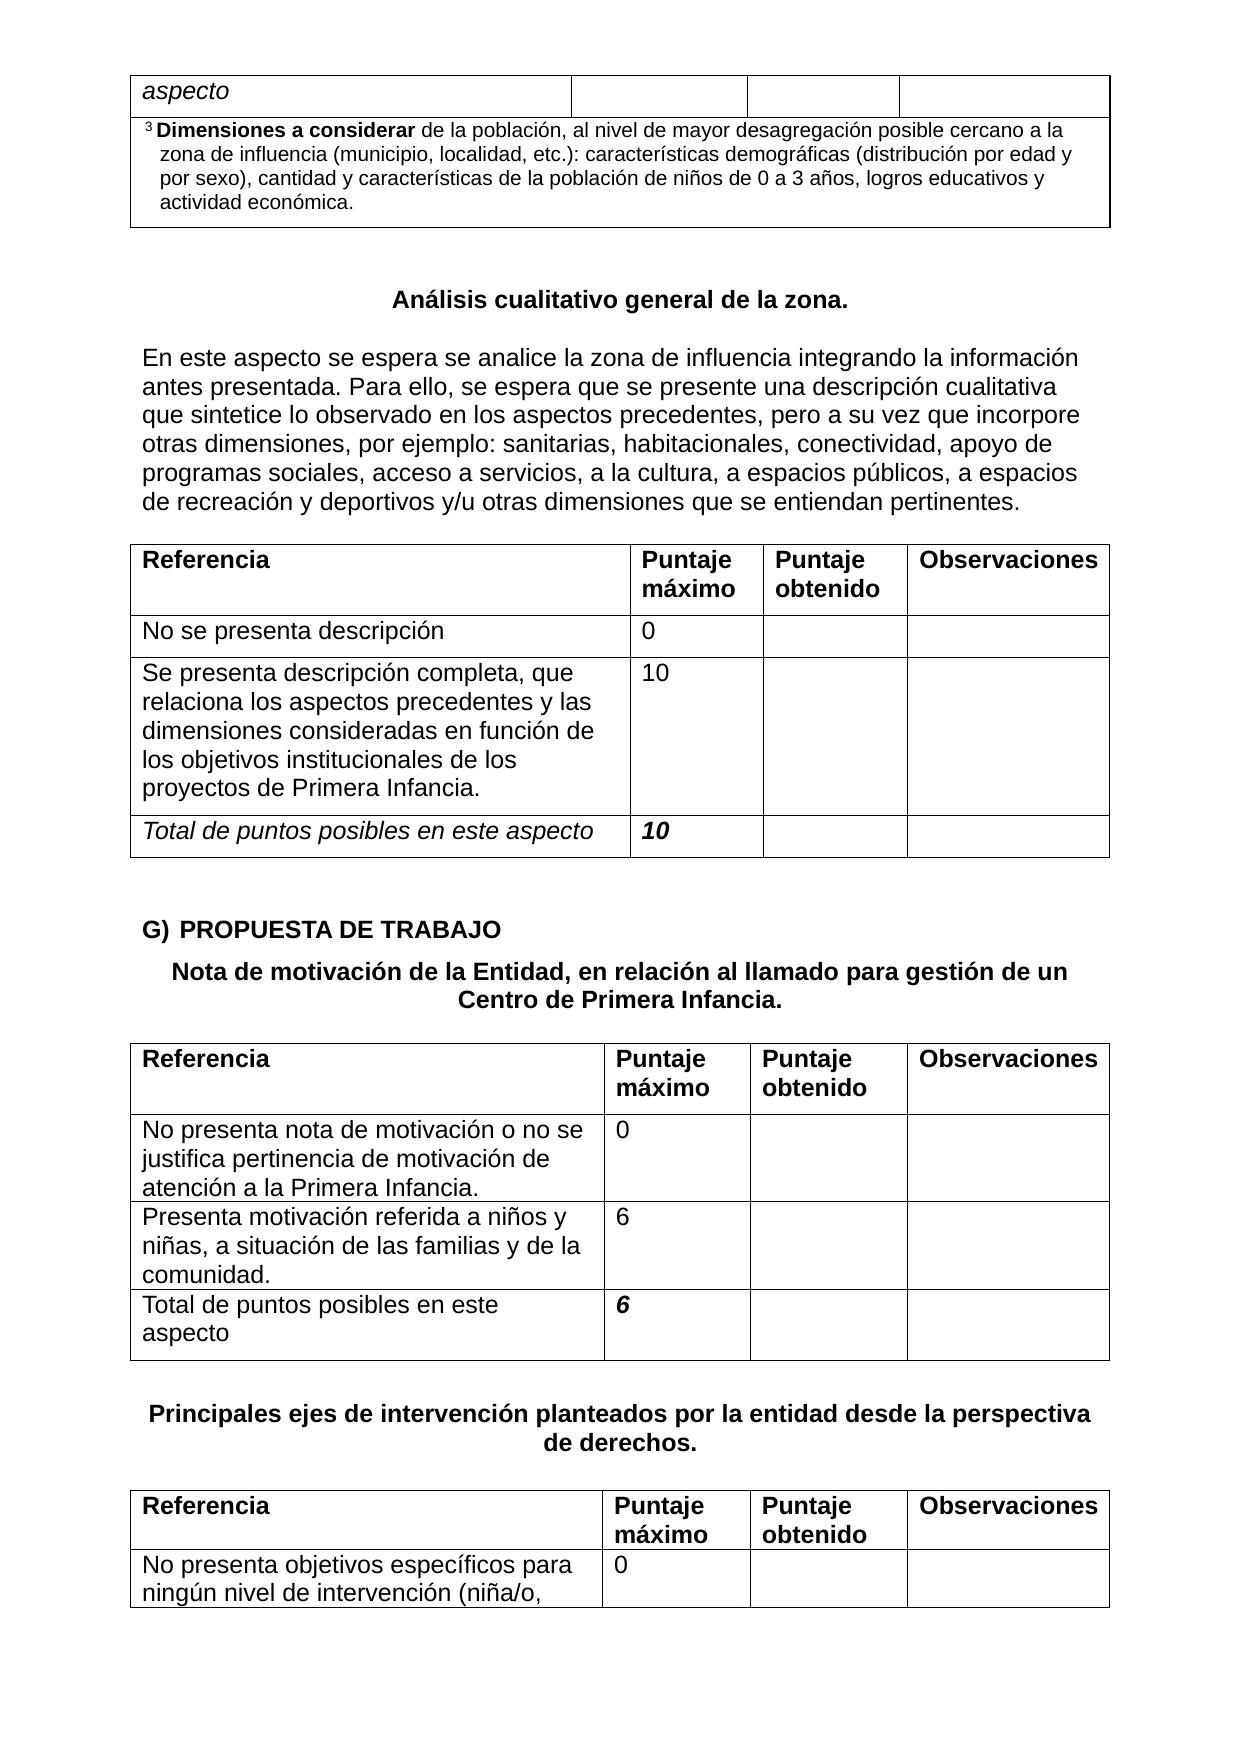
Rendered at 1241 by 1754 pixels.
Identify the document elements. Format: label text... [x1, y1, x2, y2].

text Nota de motivación de la Entidad, en relación al llamado para gestión de un Centro de Primera Infancia. [142, 957, 1098, 1014]
table_cell No presenta nota de motivación o no se justifica pertinencia de motivación de atención a la Primera Infancia. [131, 1115, 604, 1201]
table_cell 10 [631, 658, 763, 814]
table_cell [751, 1202, 907, 1288]
table_header Observaciones [908, 545, 1109, 615]
table_header Puntaje máximo [631, 545, 763, 615]
table_cell Total de puntos posibles en este aspecto [131, 1290, 604, 1359]
table_header Puntaje obtenido [764, 545, 907, 615]
table_cell 10 [631, 816, 763, 857]
table_cell [900, 76, 1109, 117]
table_cell Presenta motivación referida a niños y niñas, a situación de las familias y de la comunidad. [131, 1202, 604, 1288]
table_header Puntaje obtenido [751, 1491, 907, 1549]
table_cell [751, 1290, 907, 1359]
table_cell [908, 1550, 1109, 1607]
table_cell No se presenta descripción [131, 616, 630, 657]
table_cell 0 [631, 616, 763, 657]
table_header Puntaje obtenido [751, 1044, 907, 1114]
table_cell [751, 1115, 907, 1201]
table_header Referencia [131, 1491, 602, 1549]
table_cell [908, 616, 1109, 657]
table_cell [908, 1290, 1109, 1359]
table_header Observaciones [908, 1044, 1109, 1114]
table_cell 6 [605, 1202, 750, 1288]
table_cell Se presenta descripción completa, que relaciona los aspectos precedentes y las dimensiones consideradas en función de los objetivos institucionales de los proyectos de Primera Infancia. [131, 658, 630, 814]
table_cell Total de puntos posibles en este aspecto [131, 816, 630, 857]
text En este aspecto se espera se analice la zona de influencia integrando la información antes presentada. Para ello, se espera que se presente una descripción cualitativa que sintetice lo observado en los aspectos precedentes, pero a su vez que incorpore otras dimensiones, por ejemplo: sanitarias, habitacionales, conectividad, apoyo de programas sociales, acceso a servicios, a la cultura, a espacios públicos, a espacios de recreación y deportivos y/u otras dimensiones que se entiendan pertinentes. [142, 343, 1098, 515]
table_cell [908, 1115, 1109, 1201]
table_cell [908, 658, 1109, 814]
table_cell [764, 616, 907, 657]
table_header Puntaje máximo [605, 1044, 750, 1114]
table_header Referencia [131, 545, 630, 615]
table_cell [908, 1202, 1109, 1288]
table_cell 6 [605, 1290, 750, 1359]
list PROPUESTA DE TRABAJO [142, 915, 1098, 944]
table_header Puntaje máximo [603, 1491, 750, 1549]
table_cell [764, 658, 907, 814]
table_header Observaciones [908, 1491, 1109, 1549]
table_cell [764, 816, 907, 857]
table_cell [572, 76, 747, 117]
table_cell 3 Dimensiones a considerar de la población, al nivel de mayor desagregación posible cercano a la zona de influencia (municipio, localidad, etc.): características demográficas (distribución por edad y por sexo), cantidad y características de la población de niños de 0 a 3 años, logros educativos y actividad económica. [131, 118, 1109, 227]
table_cell [751, 1550, 907, 1607]
table_cell aspecto [131, 76, 571, 117]
table_cell No presenta objetivos específicos para ningún nivel de intervención (niña/o, [131, 1550, 602, 1607]
table_cell 0 [603, 1550, 750, 1607]
table_cell [908, 816, 1109, 857]
table_cell [748, 76, 899, 117]
table_cell 0 [605, 1115, 750, 1201]
table_header Referencia [131, 1044, 604, 1114]
text Principales ejes de intervención planteados por la entidad desde la perspectiva de derechos. [142, 1399, 1098, 1457]
text Análisis cualitativo general de la zona. [142, 285, 1098, 314]
